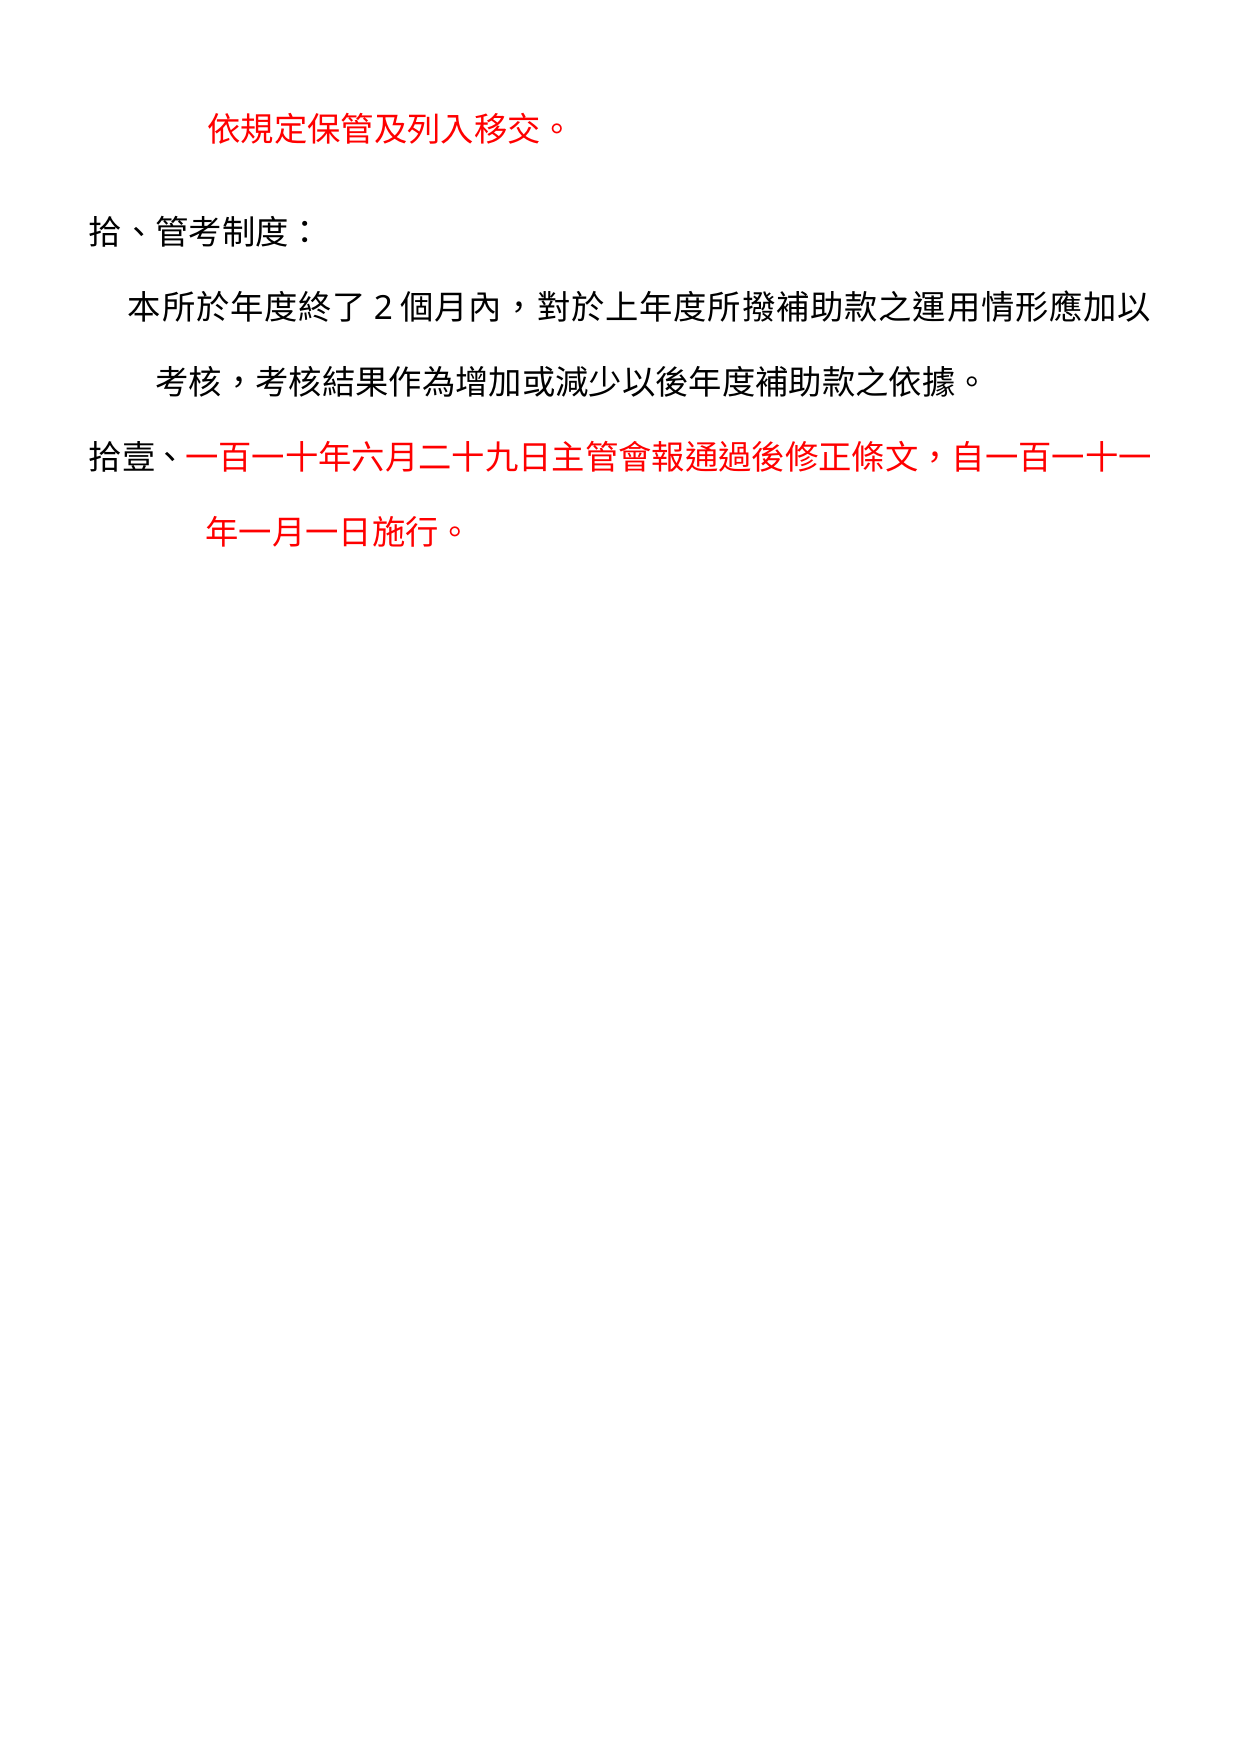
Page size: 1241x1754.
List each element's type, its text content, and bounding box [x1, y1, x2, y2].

text 拾、管考制度： [89, 192, 1152, 267]
text 拾壹、一百一十年六月二十九日主管會報通過後修正條文，自一百一十一年一月一日施行。 [89, 417, 1152, 567]
text 依規定保管及列入移交。 [100, 89, 1127, 164]
text 本所於年度終了2個月內，對於上年度所撥補助款之運用情形應加以考核，考核結果作為增加或減少以後年度補助款之依據。 [89, 267, 1152, 417]
